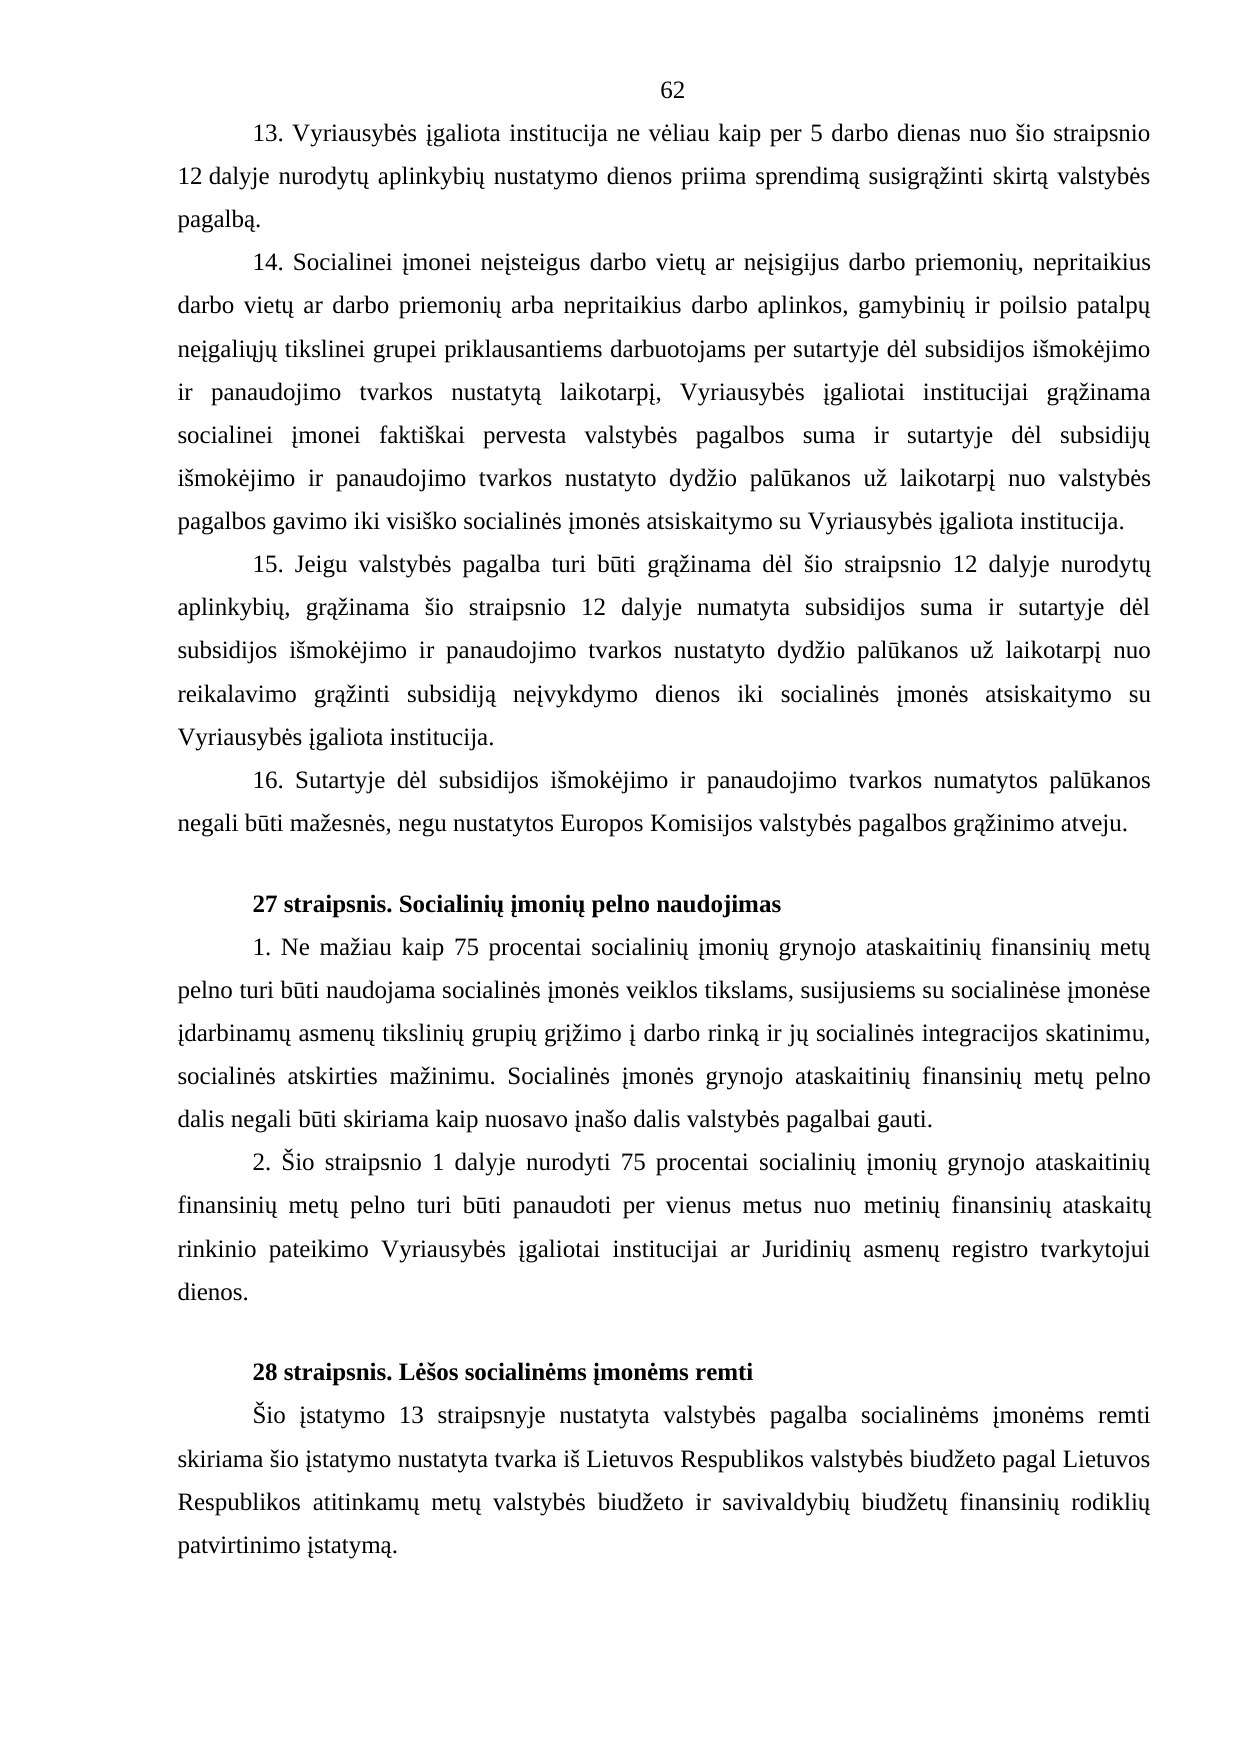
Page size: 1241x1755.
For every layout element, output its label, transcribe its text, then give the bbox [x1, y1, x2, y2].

text 28 straipsnis. Lėšos socialinėms įmonėms remti [177, 1357, 1152, 1386]
text 16. Sutartyje dėl subsidijos išmokėjimo ir panaudojimo tvarkos numatytos palūkanos negali būti mažesnės, negu nustatytos Europos Komisijos valstybės pagalbos grąžinimo atveju. [177, 765, 1152, 837]
text 13. Vyriausybės įgaliota institucija ne vėliau kaip per 5 darbo dienas nuo šio straipsnio 12 dalyje nurodytų aplinkybių nustatymo dienos priima sprendimą susigrąžinti skirtą valstybės pagalbą. [177, 118, 1152, 233]
text 14. Socialinei įmonei neįsteigus darbo vietų ar neįsigijus darbo priemonių, nepritaikius darbo vietų ar darbo priemonių arba nepritaikius darbo aplinkos, gamybinių ir poilsio patalpų neįgaliųjų tikslinei grupei priklausantiems darbuotojams per sutartyje dėl subsidijos išmokėjimo ir panaudojimo tvarkos nustatytą laikotarpį, Vyriausybės įgaliotai institucijai grąžinama socialinei įmonei faktiškai pervesta valstybės pagalbos suma ir sutartyje dėl subsidijų išmokėjimo ir panaudojimo tvarkos nustatyto dydžio palūkanos už laikotarpį nuo valstybės pagalbos gavimo iki visiško socialinės įmonės atsiskaitymo su Vyriausybės įgaliota institucija. [177, 247, 1152, 535]
text Šio įstatymo 13 straipsnyje nustatyta valstybės pagalba socialinėms įmonėms remti skiriama šio įstatymo nustatyta tvarka iš Lietuvos Respublikos valstybės biudžeto pagal Lietuvos Respublikos atitinkamų metų valstybės biudžeto ir savivaldybių biudžetų finansinių rodiklių patvirtinimo įstatymą. [177, 1401, 1152, 1559]
text 15. Jeigu valstybės pagalba turi būti grąžinama dėl šio straipsnio 12 dalyje nurodytų aplinkybių, grąžinama šio straipsnio 12 dalyje numatyta subsidijos suma ir sutartyje dėl subsidijos išmokėjimo ir panaudojimo tvarkos nustatyto dydžio palūkanos už laikotarpį nuo reikalavimo grąžinti subsidiją neįvykdymo dienos iki socialinės įmonės atsiskaitymo su Vyriausybės įgaliota institucija. [177, 549, 1152, 751]
text 2. Šio straipsnio 1 dalyje nurodyti 75 procentai socialinių įmonių grynojo ataskaitinių finansinių metų pelno turi būti panaudoti per vienus metus nuo metinių finansinių ataskaitų rinkinio pateikimo Vyriausybės įgaliotai institucijai ar Juridinių asmenų registro tvarkytojui dienos. [177, 1147, 1152, 1306]
text 1. Ne mažiau kaip 75 procentai socialinių įmonių grynojo ataskaitinių finansinių metų pelno turi būti naudojama socialinės įmonės veiklos tikslams, susijusiems su socialinėse įmonėse įdarbinamų asmenų tikslinių grupių grįžimo į darbo rinką ir jų socialinės integracijos skatinimu, socialinės atskirties mažinimu. Socialinės įmonės grynojo ataskaitinių finansinių metų pelno dalis negali būti skiriama kaip nuosavo įnašo dalis valstybės pagalbai gauti. [177, 932, 1152, 1133]
text 27 straipsnis. Socialinių įmonių pelno naudojimas [177, 889, 1152, 917]
